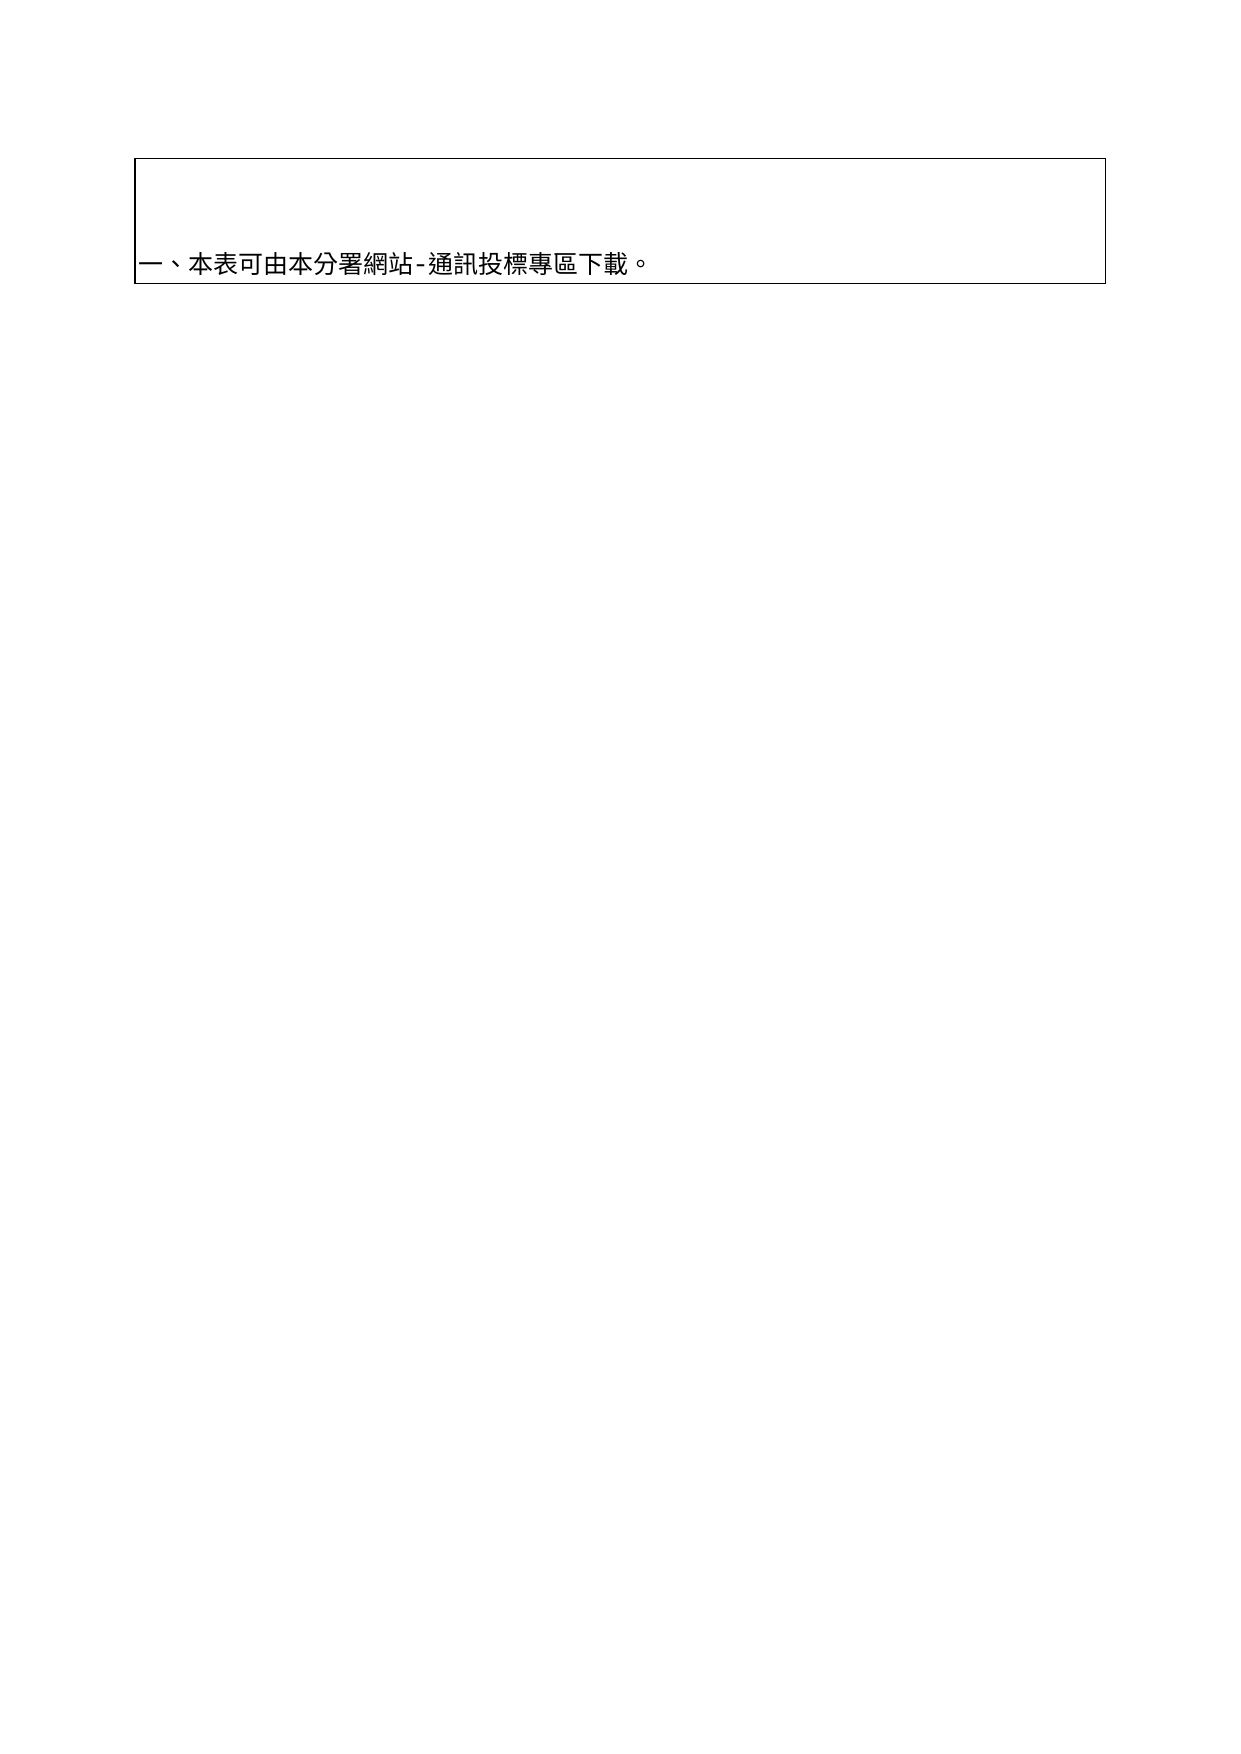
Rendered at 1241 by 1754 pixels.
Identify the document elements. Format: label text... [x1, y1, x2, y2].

table_cell 一、本表可由本分署網站-通訊投標專區下載。 [136, 159, 1105, 283]
